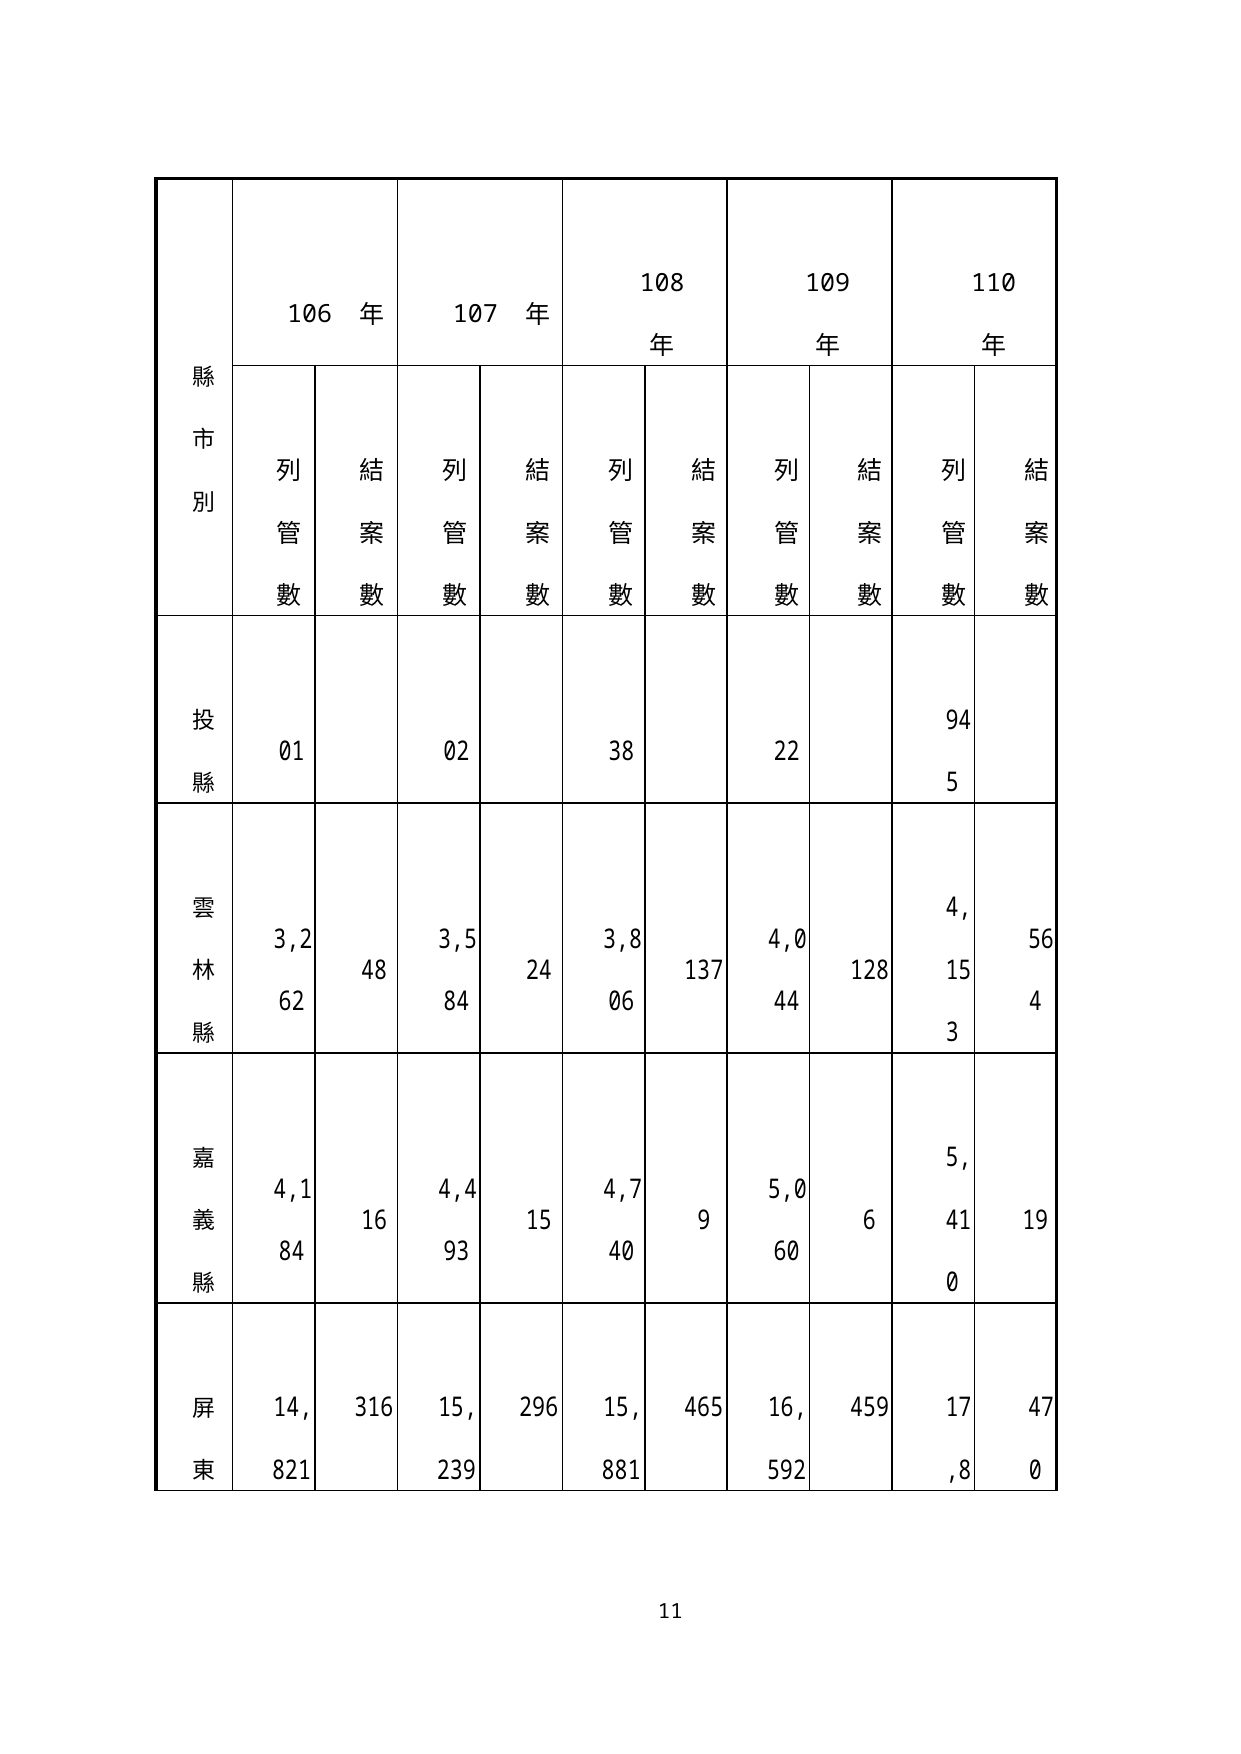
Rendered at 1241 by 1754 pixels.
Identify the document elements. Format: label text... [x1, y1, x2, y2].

table_cell 24 [481, 804, 562, 1052]
table_cell 16 [316, 1054, 397, 1302]
table_cell 列管數 [893, 366, 974, 615]
table_cell [810, 616, 891, 802]
table_cell 02 [398, 616, 479, 802]
table_cell 列管數 [728, 366, 809, 615]
table_cell 結案數 [810, 366, 891, 615]
table_cell 結案數 [481, 366, 562, 615]
table_cell 6 [810, 1054, 891, 1302]
table_cell 投縣 [158, 616, 232, 802]
table_cell 4,493 [398, 1054, 479, 1302]
table_cell 9 [646, 1054, 726, 1302]
table_cell 128 [810, 804, 891, 1052]
table_header 縣市別 [158, 180, 232, 615]
table_cell 316 [316, 1304, 397, 1490]
table_cell 5,410 [893, 1054, 974, 1302]
table_cell 嘉義縣 [158, 1054, 232, 1302]
table_cell 296 [481, 1304, 562, 1490]
table_cell [316, 616, 397, 802]
table_cell 14,821 [233, 1304, 314, 1490]
table_cell 19 [975, 1054, 1055, 1302]
table_cell 01 [233, 616, 314, 802]
table_cell 雲林縣 [158, 804, 232, 1052]
table_cell 3,262 [233, 804, 314, 1052]
table_cell 4,740 [563, 1054, 644, 1302]
table_cell 結案數 [316, 366, 397, 615]
table_header 107年 [398, 180, 562, 365]
table_cell 16,592 [728, 1304, 809, 1490]
table_cell 結案數 [646, 366, 726, 615]
table_cell 945 [893, 616, 974, 802]
table_cell 4,153 [893, 804, 974, 1052]
table_cell 3,806 [563, 804, 644, 1052]
table_cell 17,8 [893, 1304, 974, 1490]
table_cell 4,044 [728, 804, 809, 1052]
table_cell 屏東 [158, 1304, 232, 1490]
table_cell 465 [646, 1304, 726, 1490]
table_cell 564 [975, 804, 1055, 1052]
table_cell 459 [810, 1304, 891, 1490]
table_cell 3,584 [398, 804, 479, 1052]
table_cell 列管數 [398, 366, 479, 615]
table_header 106年 [233, 180, 397, 365]
table_header 108年 [563, 180, 726, 365]
table_cell [481, 616, 562, 802]
table_cell 137 [646, 804, 726, 1052]
table_header 110年 [893, 180, 1055, 365]
table_cell 4,184 [233, 1054, 314, 1302]
table_header 109年 [728, 180, 891, 365]
table_cell 15 [481, 1054, 562, 1302]
table_cell 5,060 [728, 1054, 809, 1302]
table_cell [646, 616, 726, 802]
table_cell 15,239 [398, 1304, 479, 1490]
table_cell 48 [316, 804, 397, 1052]
table_cell 470 [975, 1304, 1055, 1490]
table_cell 列管數 [563, 366, 644, 615]
table_cell 結案數 [975, 366, 1055, 615]
table_cell 列管數 [233, 366, 314, 615]
table_cell 15,881 [563, 1304, 644, 1490]
table_cell [975, 616, 1055, 802]
table_cell 38 [563, 616, 644, 802]
table_cell 22 [728, 616, 809, 802]
